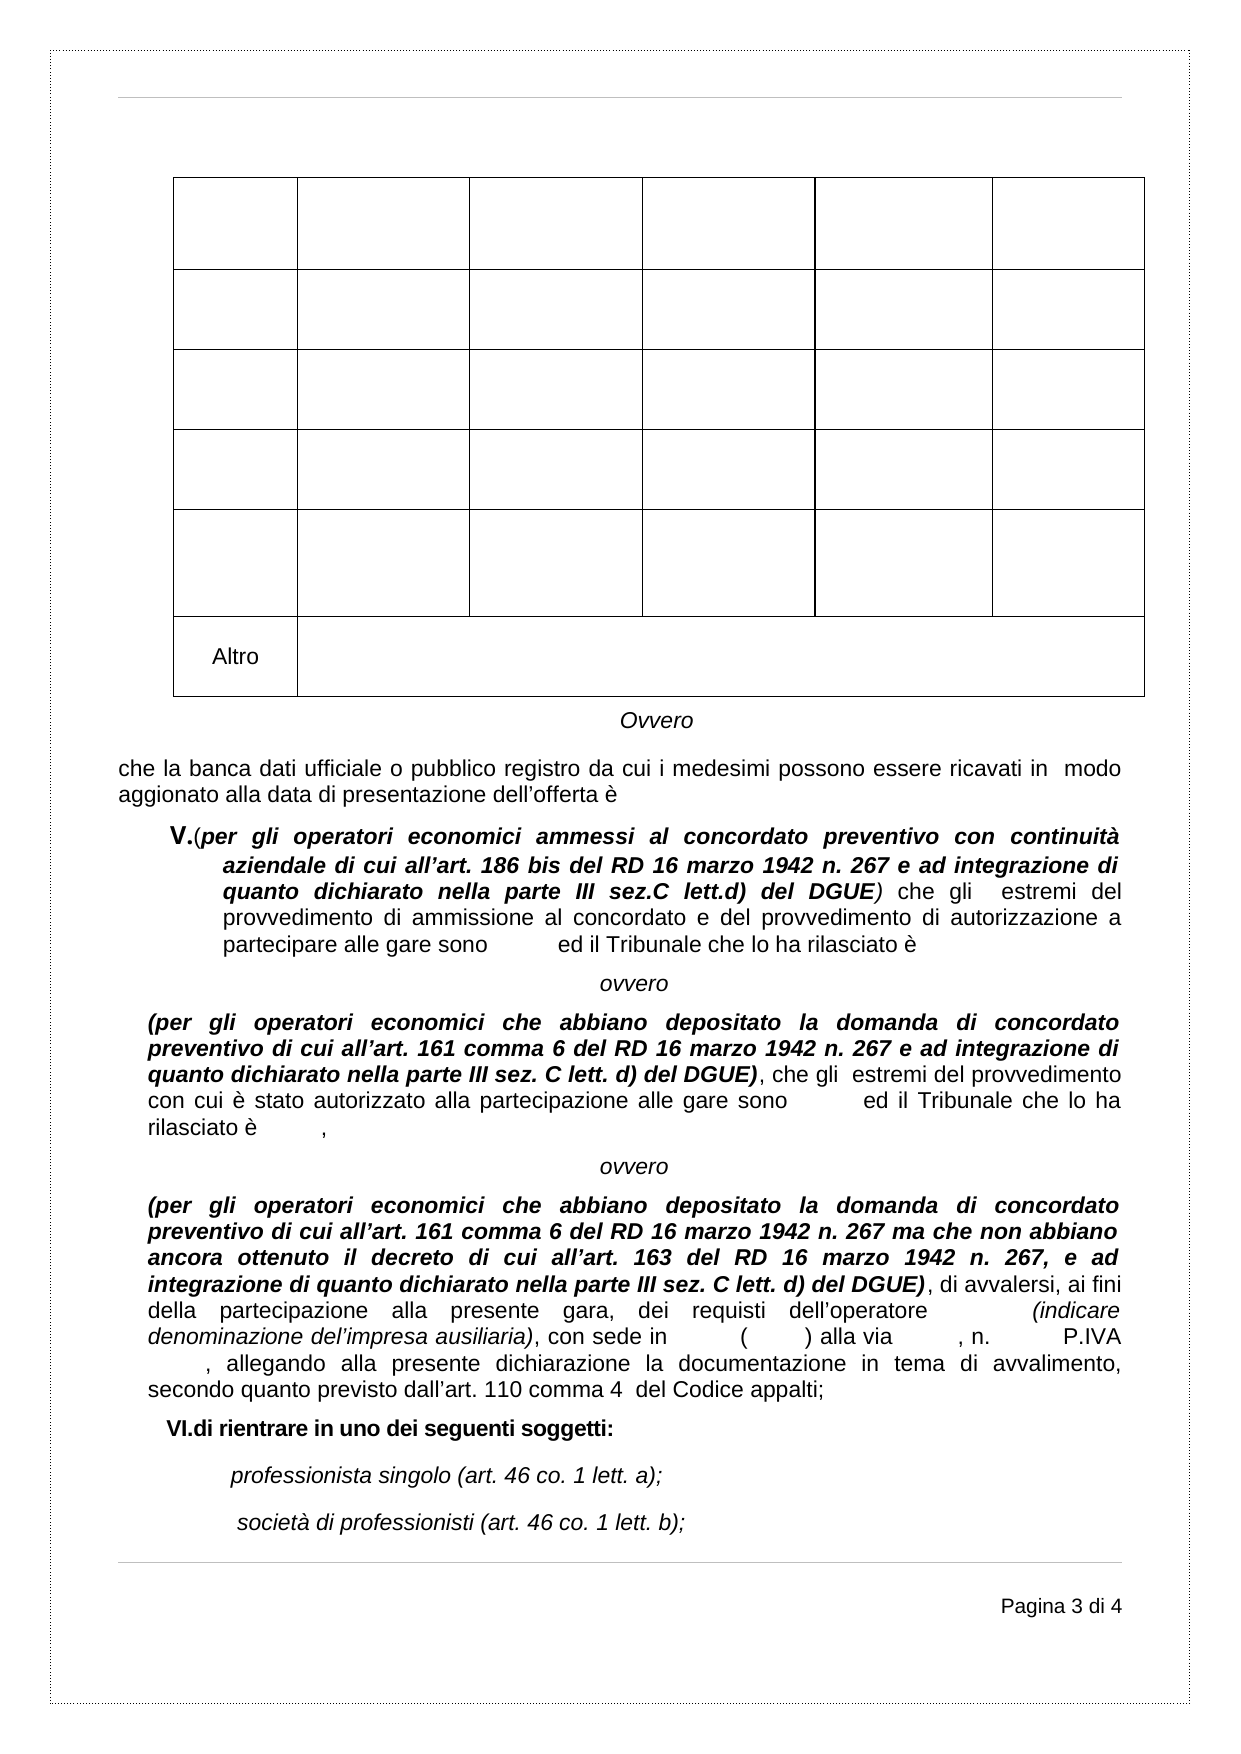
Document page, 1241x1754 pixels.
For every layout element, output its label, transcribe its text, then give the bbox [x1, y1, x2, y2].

table_cell [298, 270, 469, 349]
list (per gli operatori economici ammessi al concordato preventivo con continuità aziendale di cui all’art. 186 bis del RD 16 marzo 1942 n. 267 e ad integrazione di quanto dichiarato nella parte III sez.C lett.d) del DGUE) che gli estremi del provvedimento di ammissione al concordato e del provvedimento di autorizzazione a partecipare alle gare sono ed il Tribunale che lo ha rilasciato è [156, 818, 1122, 957]
table_cell [643, 270, 814, 349]
table_cell [993, 510, 1144, 616]
text (per gli operatori economici che abbiano depositato la domanda di concordato preventivo di cui all’art. 161 comma 6 del RD 16 marzo 1942 n. 267 e ad integrazione di quanto dichiarato nella parte III sez. C lett. d) del DGUE), che gli estremi del provvedimento con cui è stato autorizzato alla partecipazione alle gare sono ed il Tribunale che lo ha rilasciato è , [148, 1008, 1122, 1140]
table_cell [174, 270, 297, 349]
table_cell [298, 430, 469, 509]
list di rientrare in uno dei seguenti soggetti: [156, 1415, 1122, 1441]
table_cell [470, 350, 642, 429]
table_cell [993, 178, 1144, 269]
table_cell [470, 510, 642, 616]
table_cell [643, 430, 814, 509]
table_cell [470, 270, 642, 349]
text ovvero [148, 969, 1122, 996]
table_cell [174, 430, 297, 509]
table_cell [816, 350, 992, 429]
table_cell [174, 510, 297, 616]
table_cell [993, 270, 1144, 349]
table_cell [993, 350, 1144, 429]
table_cell [470, 178, 642, 269]
table_cell [298, 617, 1144, 696]
table_cell [816, 270, 992, 349]
table_cell [643, 510, 814, 616]
table_cell [298, 178, 469, 269]
text (per gli operatori economici che abbiano depositato la domanda di concordato preventivo di cui all’art. 161 comma 6 del RD 16 marzo 1942 n. 267 ma che non abbiano ancora ottenuto il decreto di cui all’art. 163 del RD 16 marzo 1942 n. 267, e ad integrazione di quanto dichiarato nella parte III sez. C lett. d) del DGUE), di avvalersi, ai fini della partecipazione alla presente gara, dei requisti dell’operatore (indicare denominazione del’impresa ausiliaria), con sede in ( ) alla via , n. P.IVA , allegando alla presente dichiarazione la documentazione in tema di avvalimento, secondo quanto previsto dall’art. 110 comma 4 del Codice appalti; [148, 1192, 1122, 1402]
table_cell [816, 430, 992, 509]
text Ovvero [193, 707, 1122, 734]
table_cell Altro [174, 617, 297, 696]
table_cell [643, 178, 814, 269]
text professionista singolo (art. 46 co. 1 lett. a); [231, 1462, 1122, 1488]
table_cell [993, 430, 1144, 509]
text società di professionisti (art. 46 co. 1 lett. b); [231, 1509, 1122, 1536]
table_cell [816, 178, 992, 269]
table_cell [298, 350, 469, 429]
table_cell [470, 430, 642, 509]
table_cell [298, 510, 469, 616]
table_cell [643, 350, 814, 429]
text che la banca dati ufficiale o pubblico registro da cui i medesimi possono essere ricavati in modo aggionato alla data di presentazione dell’offerta è [118, 754, 1122, 807]
table_cell [174, 178, 297, 269]
table_cell [816, 510, 992, 616]
table_cell [174, 350, 297, 429]
text ovvero [148, 1153, 1122, 1179]
